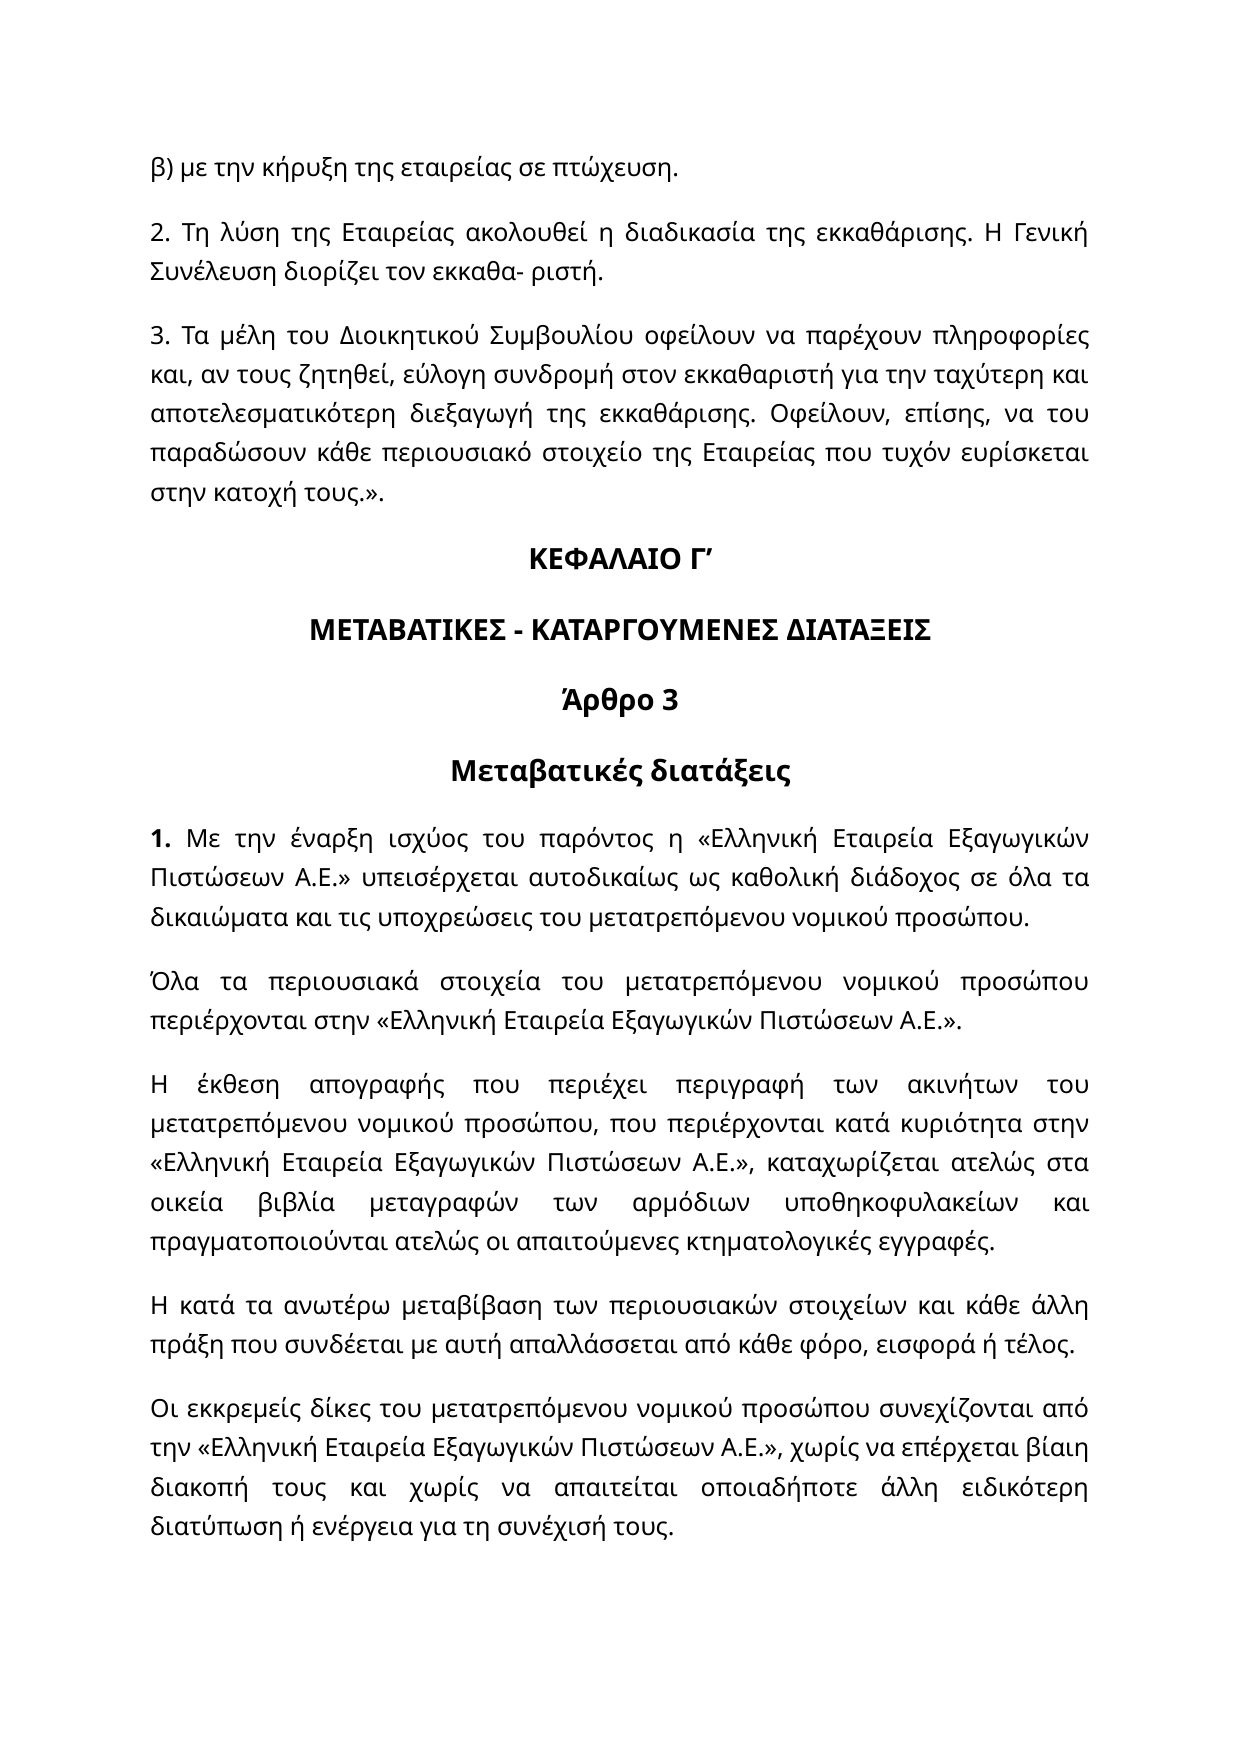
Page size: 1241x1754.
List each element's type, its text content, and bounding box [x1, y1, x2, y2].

text Η κατά τα ανωτέρω μεταβίβαση των περιουσιακών στοιχείων και κάθε άλλη πράξη που συνδέεται με αυτή απαλλάσσεται από κάθε φόρο, εισφορά ή τέλος. [150, 1287, 1090, 1361]
subtitle ΜΕΤΑΒΑΤΙΚΕΣ - ΚΑΤΑΡΓΟΥΜΕΝΕΣ ΔΙΑΤΑΞΕΙΣ [150, 609, 1090, 649]
text Όλα τα περιουσιακά στοιχεία του μετατρεπόμενου νομικού προσώπου περιέρχονται στην «Ελληνική Εταιρεία Εξαγωγικών Πιστώσεων Α.Ε.». [150, 963, 1090, 1037]
text 2. Τη λύση της Εταιρείας ακολουθεί η διαδικασία της εκκαθάρισης. Η Γενική Συνέλευση διορίζει τον εκκαθα- ριστή. [150, 214, 1090, 287]
text 1. Με την έναρξη ισχύος του παρόντος η «Ελληνική Εταιρεία Εξαγωγικών Πιστώσεων Α.Ε.» υπεισέρχεται αυτοδικαίως ως καθολική διάδοχος σε όλα τα δικαιώματα και τις υποχρεώσεις του μετατρεπόμενου νομικού προσώπου. [150, 821, 1090, 933]
subtitle Μεταβατικές διατάξεις [150, 750, 1090, 790]
text Η έκθεση απογραφής που περιέχει περιγραφή των ακινήτων του μετατρεπόμενου νομικού προσώπου, που περιέρχονται κατά κυριότητα στην «Ελληνική Εταιρεία Εξαγωγικών Πιστώσεων Α.Ε.», καταχωρίζεται ατελώς στα οικεία βιβλία μεταγραφών των αρμόδιων υποθηκοφυλακείων και πραγματοποιούνται ατελώς οι απαιτούμενες κτηματολογικές εγγραφές. [150, 1067, 1090, 1257]
subtitle ΚΕΦΑΛΑΙΟ Γ’ [150, 538, 1090, 578]
text 3. Τα μέλη του Διοικητικού Συμβουλίου οφείλουν να παρέχουν πληροφορίες και, αν τους ζητηθεί, εύλογη συνδρομή στον εκκαθαριστή για την ταχύτερη και αποτελεσματικότερη διεξαγωγή της εκκαθάρισης. Οφείλουν, επίσης, να του παραδώσουν κάθε περιουσιακό στοιχείο της Εταιρείας που τυχόν ευρίσκεται στην κατοχή τους.». [150, 317, 1090, 508]
subtitle Άρθρο 3 [150, 679, 1090, 719]
text β) με την κήρυξη της εταιρείας σε πτώχευση. [150, 150, 1090, 184]
text Οι εκκρεμείς δίκες του μετατρεπόμενου νομικού προσώπου συνεχίζονται από την «Ελληνική Εταιρεία Εξαγωγικών Πιστώσεων Α.Ε.», χωρίς να επέρχεται βίαιη διακοπή τους και χωρίς να απαιτείται οποιαδήποτε άλλη ειδικότερη διατύπωση ή ενέργεια για τη συνέχισή τους. [150, 1391, 1090, 1542]
